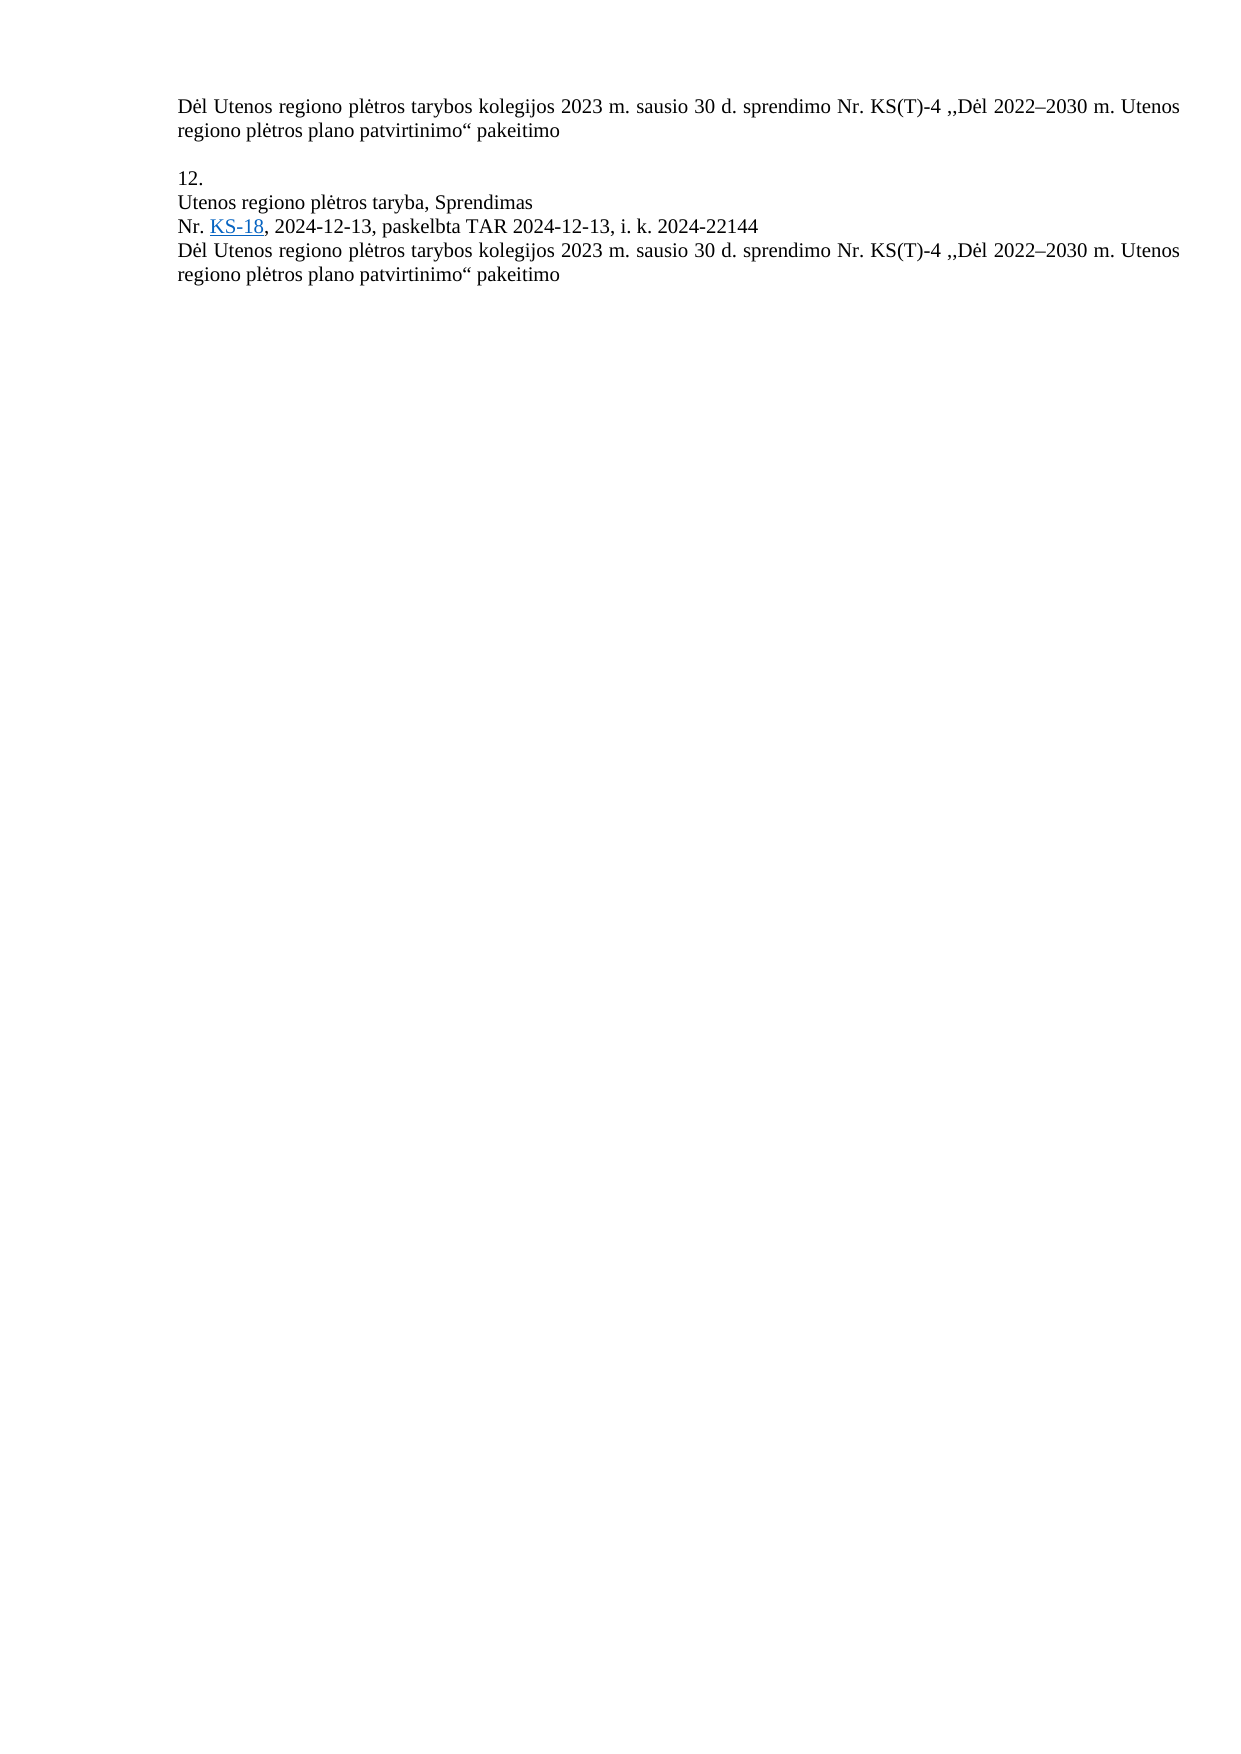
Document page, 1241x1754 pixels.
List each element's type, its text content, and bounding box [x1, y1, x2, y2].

text 12. [177, 166, 1181, 190]
text Dėl Utenos regiono plėtros tarybos kolegijos 2023 m. sausio 30 d. sprendimo Nr. KS(T)-4 ,,Dėl 2022–2030 m. Utenos regiono plėtros plano patvirtinimo“ pakeitimo [177, 94, 1181, 142]
text Dėl Utenos regiono plėtros tarybos kolegijos 2023 m. sausio 30 d. sprendimo Nr. KS(T)-4 ,,Dėl 2022–2030 m. Utenos regiono plėtros plano patvirtinimo“ pakeitimo [177, 238, 1181, 286]
text Nr. KS-18, 2024-12-13, paskelbta TAR 2024-12-13, i. k. 2024-22144 [177, 214, 1181, 238]
text Utenos regiono plėtros taryba, Sprendimas [177, 190, 1181, 214]
